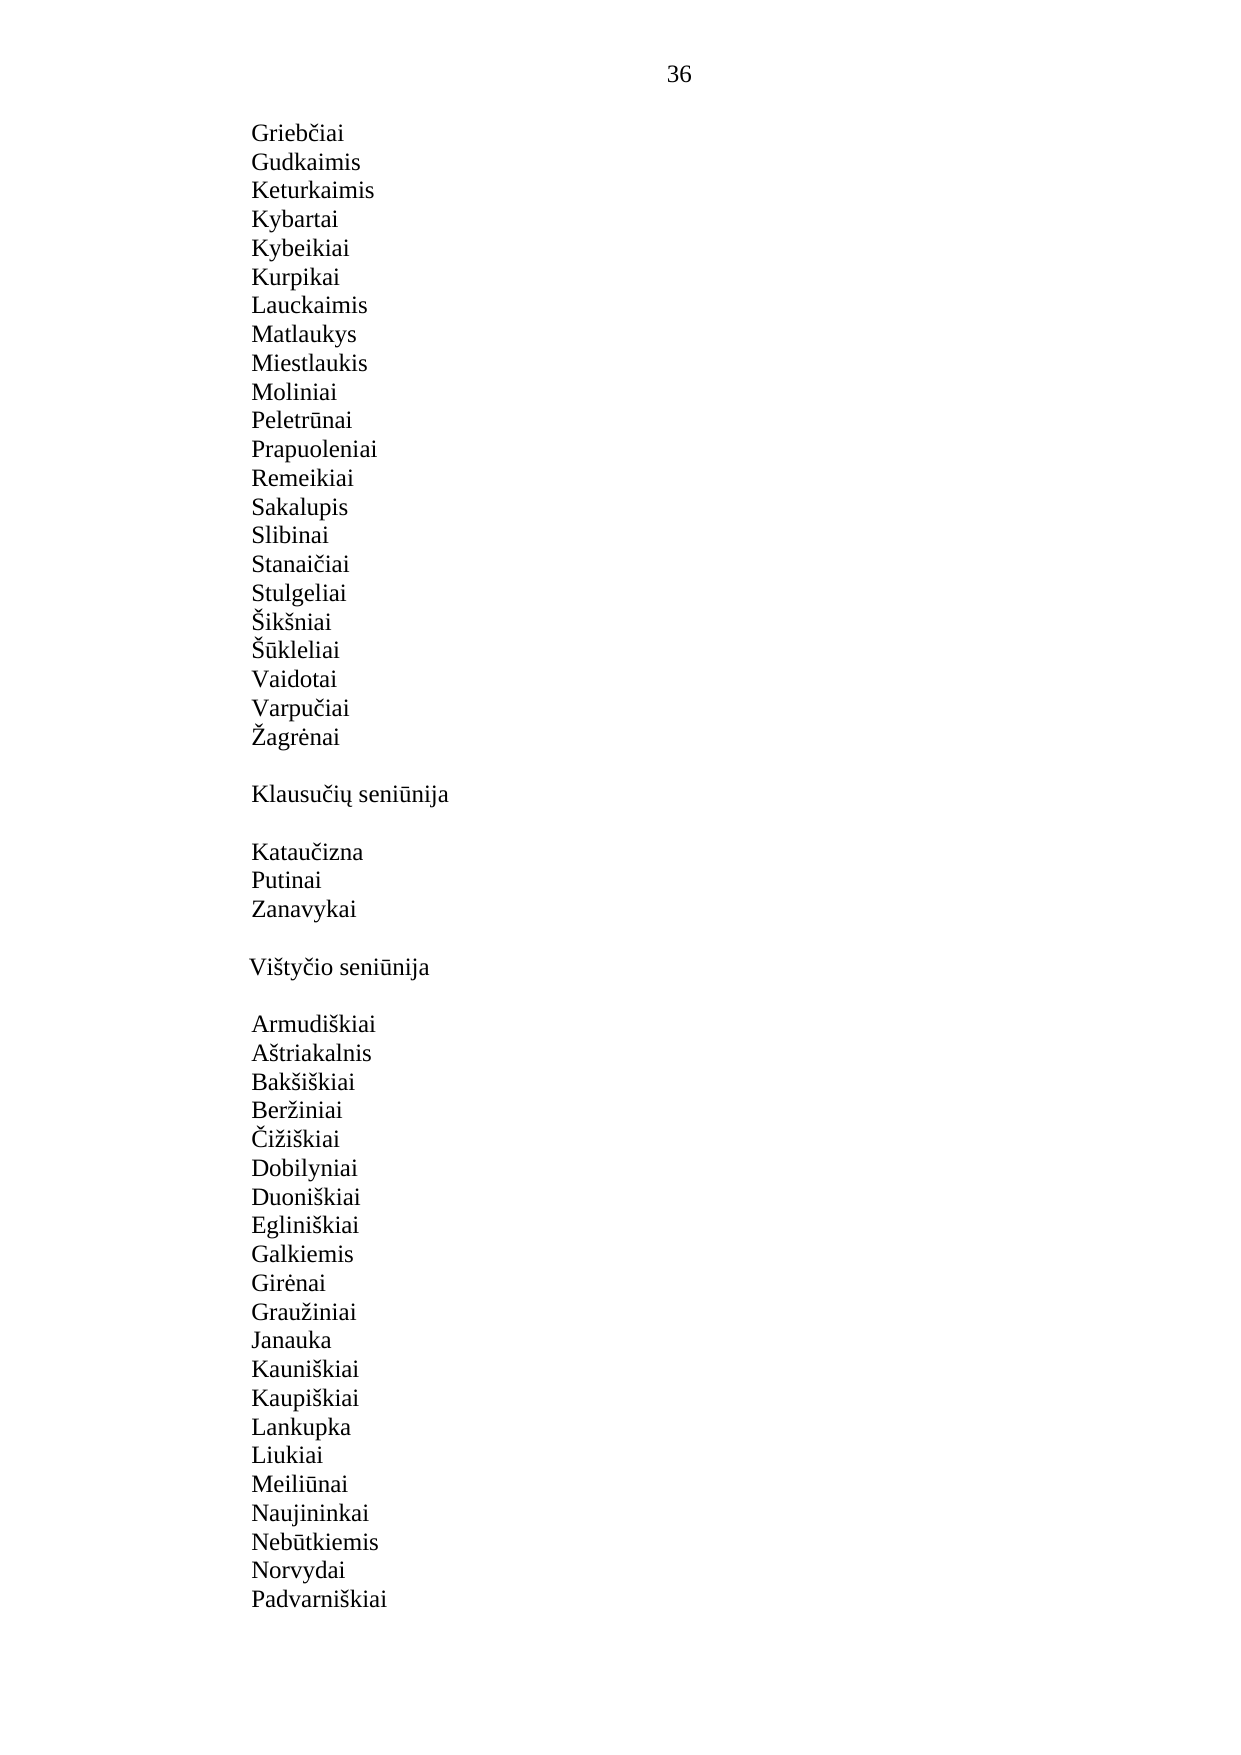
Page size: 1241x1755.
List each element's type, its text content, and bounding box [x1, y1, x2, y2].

text Egliniškiai [177, 1211, 1181, 1239]
text Galkiemis [177, 1239, 1181, 1268]
text Beržiniai [177, 1096, 1181, 1124]
text Šūkleliai [177, 636, 1181, 664]
text Lankupka [177, 1412, 1181, 1441]
text Stulgeliai [177, 578, 1181, 607]
text Stanaičiai [177, 549, 1181, 578]
text Nebūtkiemis [177, 1527, 1181, 1556]
text Vištyčio seniūnija [177, 952, 1181, 981]
text Gudkaimis [177, 147, 1181, 176]
text Liukiai [177, 1441, 1181, 1469]
text Naujininkai [177, 1498, 1181, 1527]
text Varpučiai [177, 693, 1181, 722]
text Peletrūnai [177, 406, 1181, 434]
text Lauckaimis [177, 291, 1181, 319]
text Miestlaukis [177, 348, 1181, 377]
text Prapuoleniai [177, 434, 1181, 463]
text Kataučizna [177, 837, 1181, 866]
text Graužiniai [177, 1297, 1181, 1326]
text Žagrėnai [177, 722, 1181, 751]
text Girėnai [177, 1268, 1181, 1297]
text Kurpikai [177, 262, 1181, 291]
text Janauka [177, 1326, 1181, 1354]
text Aštriakalnis [177, 1038, 1181, 1067]
text Vaidotai [177, 664, 1181, 693]
text Kaupiškiai [177, 1383, 1181, 1412]
text Čižiškiai [177, 1124, 1181, 1153]
text Norvydai [177, 1556, 1181, 1584]
text Šikšniai [177, 607, 1181, 636]
text Meiliūnai [177, 1469, 1181, 1498]
text Zanavykai [177, 894, 1181, 923]
text Klausučių seniūnija [177, 779, 1181, 808]
text Keturkaimis [177, 176, 1181, 204]
text Kybartai [177, 204, 1181, 233]
text Padvarniškiai [177, 1584, 1181, 1613]
text Sakalupis [177, 492, 1181, 521]
text Bakšiškiai [177, 1067, 1181, 1096]
text Armudiškiai [177, 1009, 1181, 1038]
text Dobilyniai [177, 1153, 1181, 1182]
text Moliniai [177, 377, 1181, 406]
text Kybeikiai [177, 233, 1181, 262]
text Remeikiai [177, 463, 1181, 492]
text Slibinai [177, 521, 1181, 549]
text Griebčiai [177, 118, 1181, 147]
text Duoniškiai [177, 1182, 1181, 1211]
text Matlaukys [177, 319, 1181, 348]
text Kauniškiai [177, 1354, 1181, 1383]
text Putinai [177, 866, 1181, 894]
